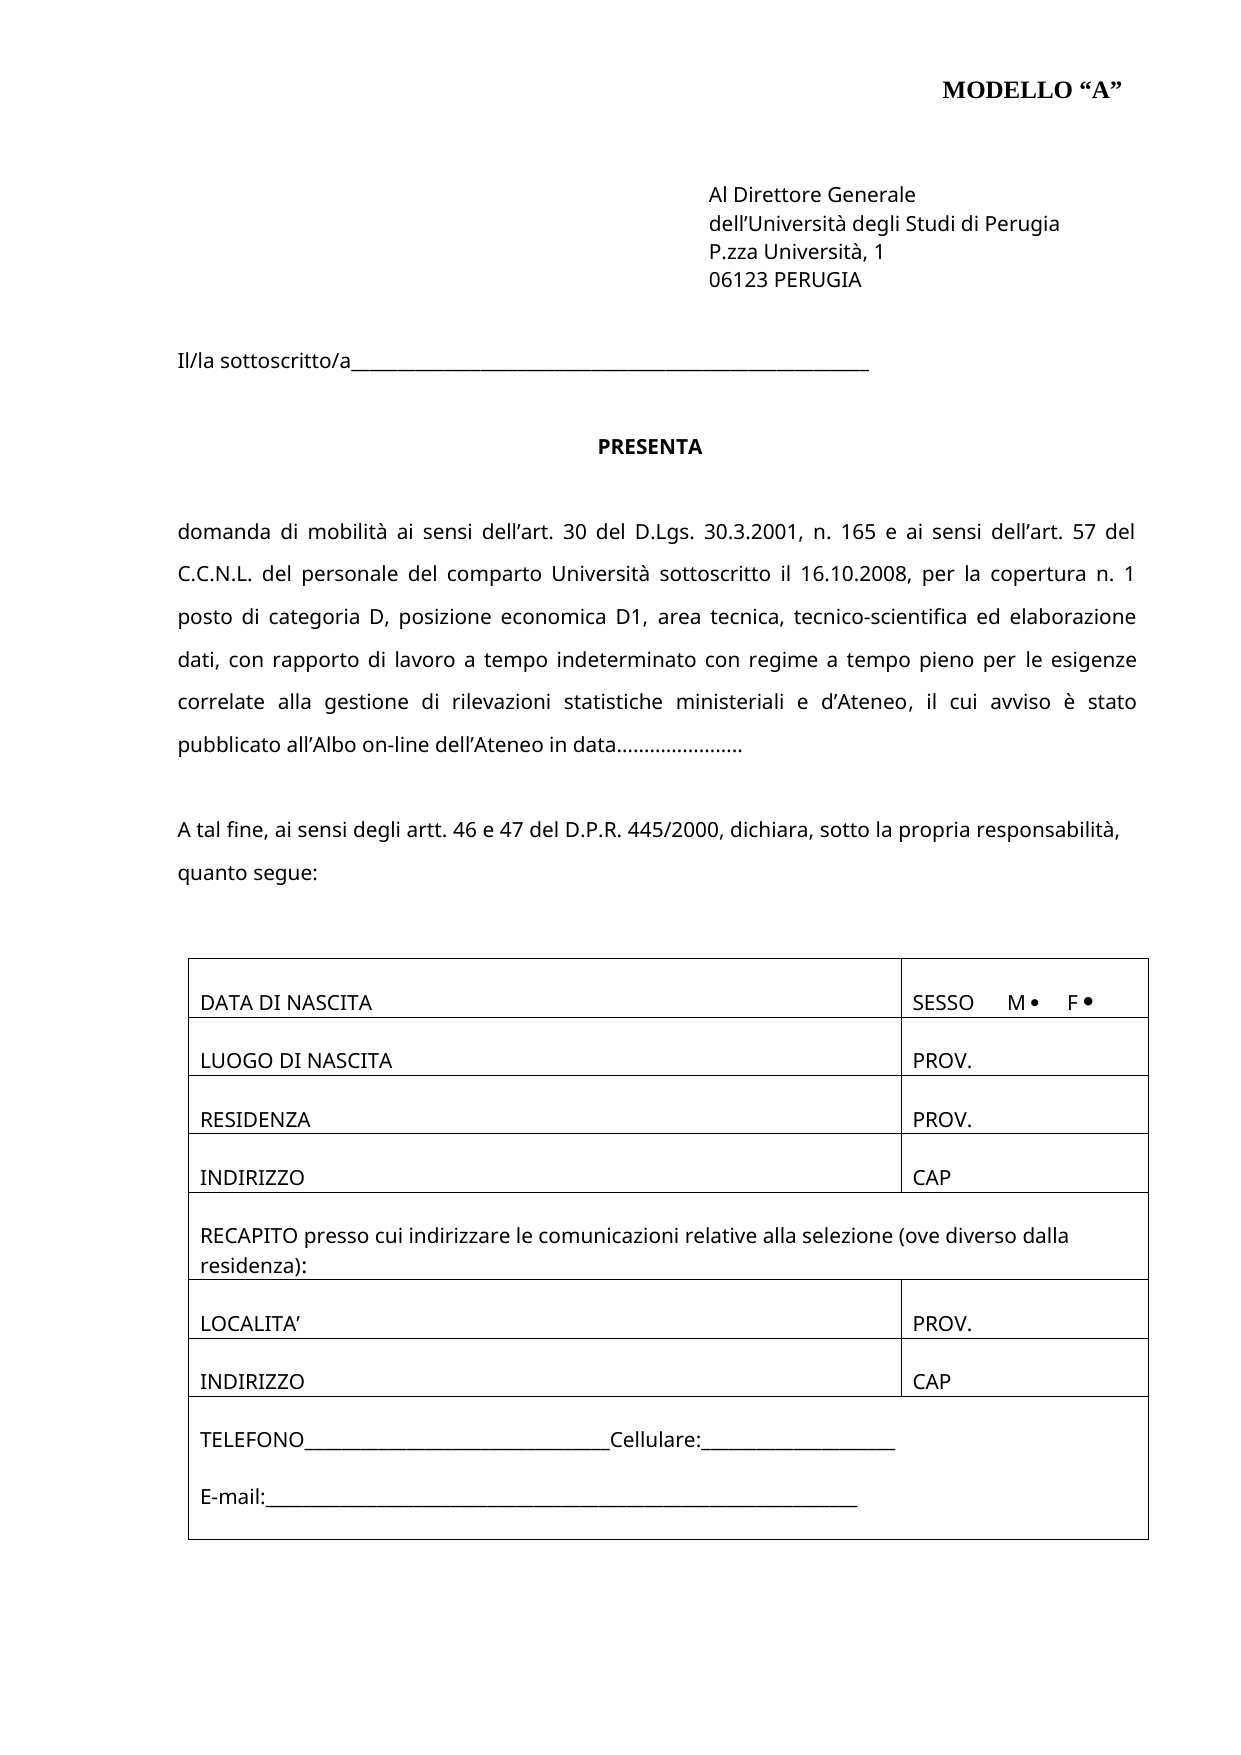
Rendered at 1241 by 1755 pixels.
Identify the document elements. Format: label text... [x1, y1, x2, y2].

text P.zza Università, 1 [177, 237, 1122, 266]
table_cell LUOGO DI NASCITA [189, 1018, 901, 1075]
table_cell PROV. [902, 1280, 1148, 1337]
text Il/la sottoscritto/a________________________________________________________ [177, 347, 1122, 375]
table_cell INDIRIZZO [189, 1134, 901, 1192]
table_cell CAP [902, 1339, 1148, 1396]
table_header SESSO M  F  [902, 959, 1148, 1017]
table_cell RESIDENZA [189, 1076, 901, 1133]
table_cell PROV. [902, 1018, 1148, 1075]
text dell’Università degli Studi di Perugia [177, 209, 1122, 237]
subtitle MODELLO “A” [251, 75, 1122, 104]
text PRESENTA [177, 432, 1122, 460]
table_cell PROV. [902, 1076, 1148, 1133]
table_cell TELEFONO_________________________________Cellulare:_____________________ E-mail:________________________________________________________________ [189, 1397, 1148, 1539]
text A tal fine, ai sensi degli artt. 46 e 47 del D.P.R. 445/2000, dichiara, sotto la propria responsabilità, quanto segue: [177, 815, 1122, 886]
text domanda di mobilità ai sensi dell’art. 30 del D.Lgs. 30.3.2001, n. 165 e ai sensi dell’art. 57 del C.C.N.L. del personale del comparto Università sottoscritto il 16.10.2008, per la copertura n. 1 posto di categoria D, posizione economica D1, area tecnica, tecnico-scientifica ed elaborazione dati, con rapporto di lavoro a tempo indeterminato con regime a tempo pieno per le esigenze correlate alla gestione di rilevazioni statistiche ministeriali e d’Ateneo, il cui avviso è stato pubblicato all’Albo on-line dell’Ateneo in data………………….. [177, 517, 1137, 758]
text 06123 PERUGIA [177, 266, 1122, 294]
table_cell CAP [902, 1134, 1148, 1192]
table_header DATA DI NASCITA [189, 959, 901, 1017]
table_cell LOCALITA’ [189, 1280, 901, 1337]
table_cell INDIRIZZO [189, 1339, 901, 1396]
text Al Direttore Generale [177, 180, 1122, 209]
table_cell RECAPITO presso cui indirizzare le comunicazioni relative alla selezione (ove diverso dalla residenza): [189, 1193, 1148, 1279]
